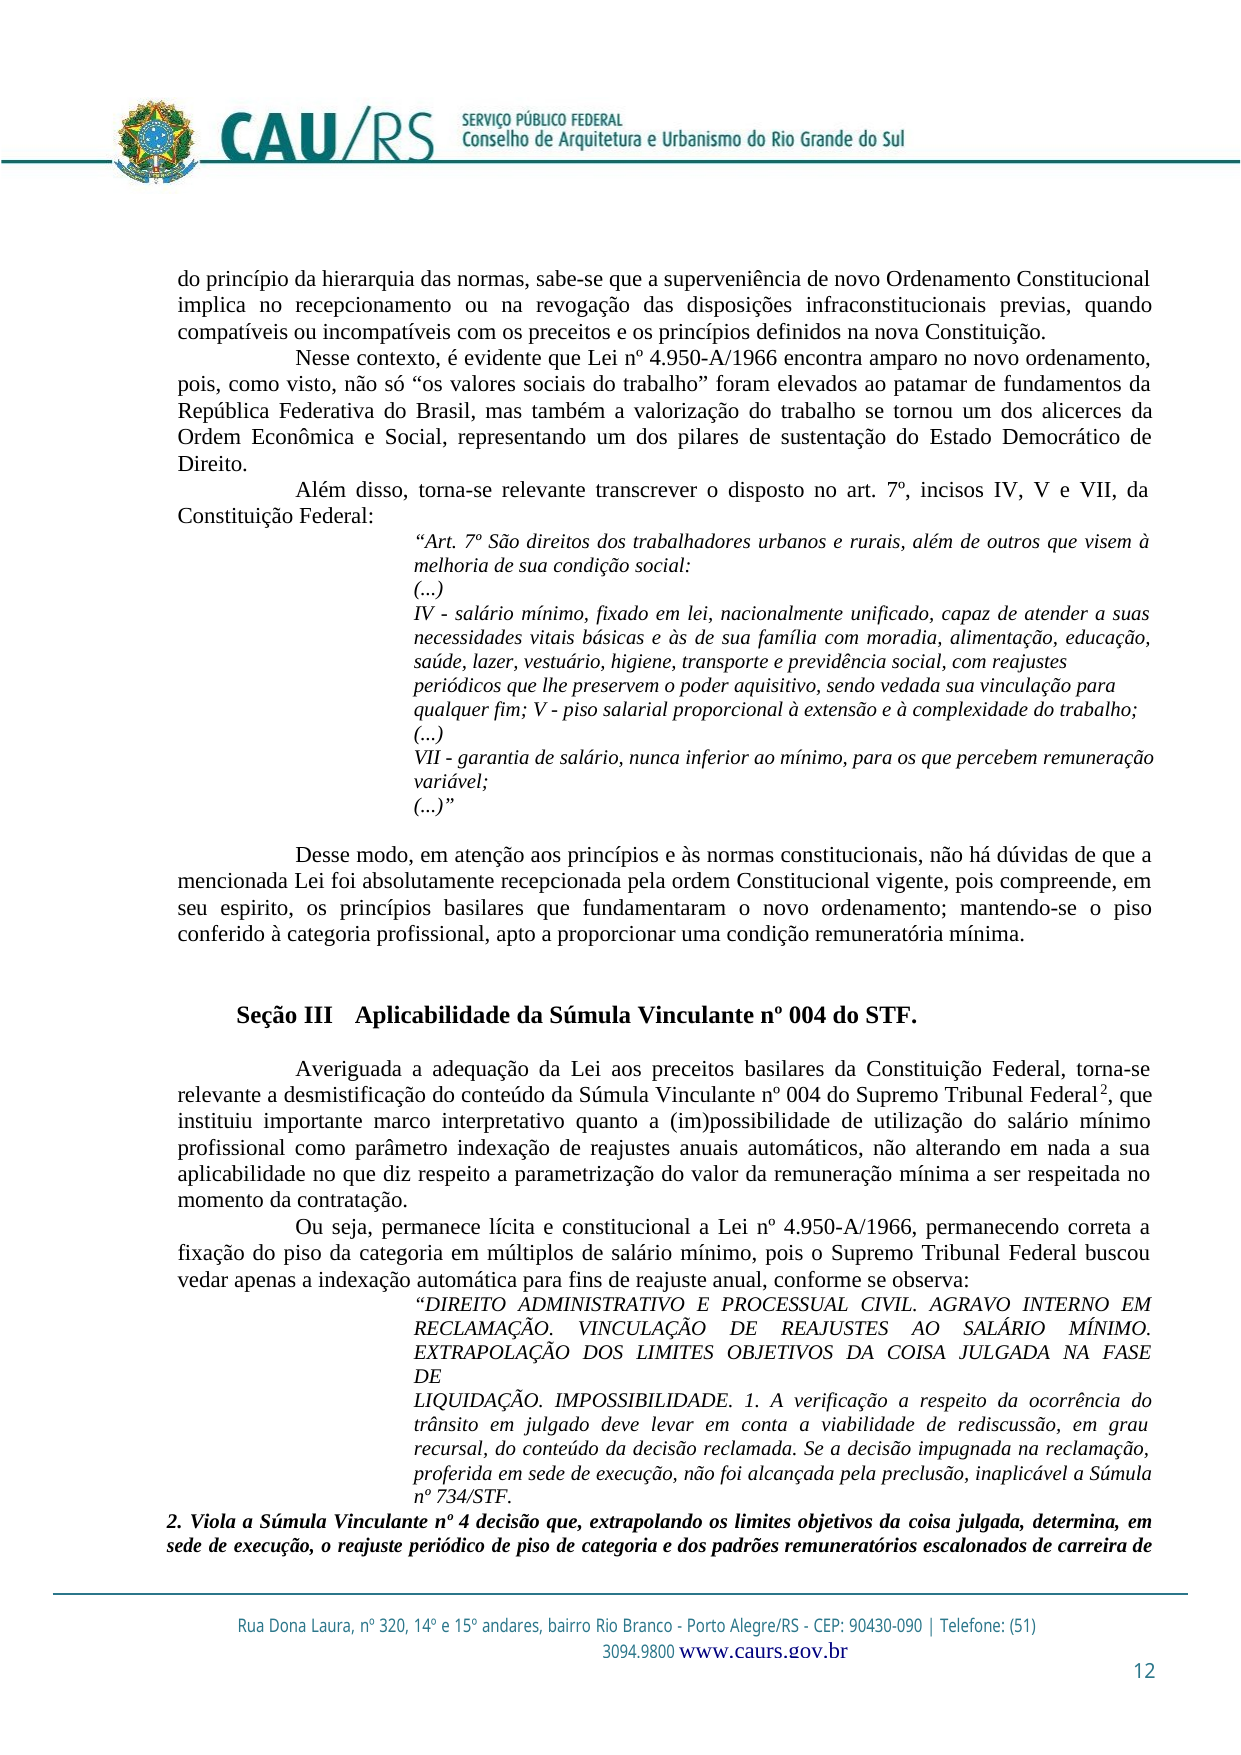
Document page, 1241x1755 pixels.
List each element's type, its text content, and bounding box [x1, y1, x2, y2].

text LIQUIDAÇÃO. IMPOSSIBILIDADE. 1. A verificação a respeito da ocorrência do trânsito em julgado deve levar em conta a viabilidade de rediscussão, em grau recursal, do conteúdo da decisão reclamada. Se a decisão impugnada na reclamação, proferida em sede de execução, não foi alcançada pela preclusão, inaplicável a Súmula nº 734/STF. [413, 1388, 1152, 1508]
text VII - garantia de salário, nunca inferior ao mínimo, para os que percebem remuneração variável; [413, 745, 1163, 793]
text do princípio da hierarquia das normas, sabe-se que a superveniência de novo Ordenamento Constitucional implica no recepcionamento ou na revogação das disposições infraconstitucionais previas, quando compatíveis ou incompatíveis com os preceitos e os princípios definidos na nova Constituição. [177, 265, 1152, 344]
text Averiguada a adequação da Lei aos preceitos basilares da Constituição Federal, torna-se relevante a desmistificação do conteúdo da Súmula Vinculante nº 004 do Supremo Tribunal Federal2, que instituiu importante marco interpretativo quanto a (im)possibilidade de utilização do salário mínimo profissional como parâmetro indexação de reajustes anuais automáticos, não alterando em nada a sua aplicabilidade no que diz respeito a parametrização do valor da remuneração mínima a ser respeitada no momento da contratação. [177, 1055, 1152, 1213]
text Além disso, torna-se relevante transcrever o disposto no art. 7º, incisos IV, V e VII, da Constituição Federal: [177, 476, 1151, 529]
text IV - salário mínimo, fixado em lei, nacionalmente unificado, capaz de atender a suas necessidades vitais básicas e às de sua família com moradia, alimentação, educação, saúde, lazer, vestuário, higiene, transporte e previdência social, com reajustes periódicos que lhe preservem o poder aquisitivo, sendo vedada sua vinculação para qualquer fim; V - piso salarial proporcional à extensão e à complexidade do trabalho; [413, 601, 1153, 721]
text (...) [413, 577, 1163, 601]
text Nesse contexto, é evidente que Lei nº 4.950-A/1966 encontra amparo no novo ordenamento, pois, como visto, não só “os valores sociais do trabalho” foram elevados ao patamar de fundamentos da República Federativa do Brasil, mas também a valorização do trabalho se tornou um dos alicerces da Ordem Econômica e Social, representando um dos pilares de sustentação do Estado Democrático de Direito. [177, 344, 1153, 476]
text “Art. 7º São direitos dos trabalhadores urbanos e rurais, além de outros que visem à melhoria de sua condição social: [413, 529, 1163, 577]
subtitle Seção III Aplicabilidade da Súmula Vinculante nº 004 do STF. [236, 1000, 1163, 1029]
list Viola a Súmula Vinculante nº 4 decisão que, extrapolando os limites objetivos da coisa julgada, determina, em sede de execução, o reajuste periódico de piso de categoria e dos padrões remuneratórios escalonados de carreira de [167, 1509, 1152, 1557]
text (...)” [413, 793, 1163, 817]
text “DIREITO ADMINISTRATIVO E PROCESSUAL CIVIL. AGRAVO INTERNO EM RECLAMAÇÃO. VINCULAÇÃO DE REAJUSTES AO SALÁRIO MÍNIMO. EXTRAPOLAÇÃO DOS LIMITES OBJETIVOS DA COISA JULGADA NA FASE DE [413, 1292, 1151, 1388]
text (...) [413, 721, 1163, 745]
text Ou seja, permanece lícita e constitucional a Lei nº 4.950-A/1966, permanecendo correta a fixação do piso da categoria em múltiplos de salário mínimo, pois o Supremo Tribunal Federal buscou vedar apenas a indexação automática para fins de reajuste anual, conforme se observa: [177, 1213, 1152, 1292]
text Desse modo, em atenção aos princípios e às normas constitucionais, não há dúvidas de que a mencionada Lei foi absolutamente recepcionada pela ordem Constitucional vigente, pois compreende, em seu espirito, os princípios basilares que fundamentaram o novo ordenamento; mantendo-se o piso conferido à categoria profissional, apto a proporcionar uma condição remuneratória mínima. [177, 841, 1153, 947]
